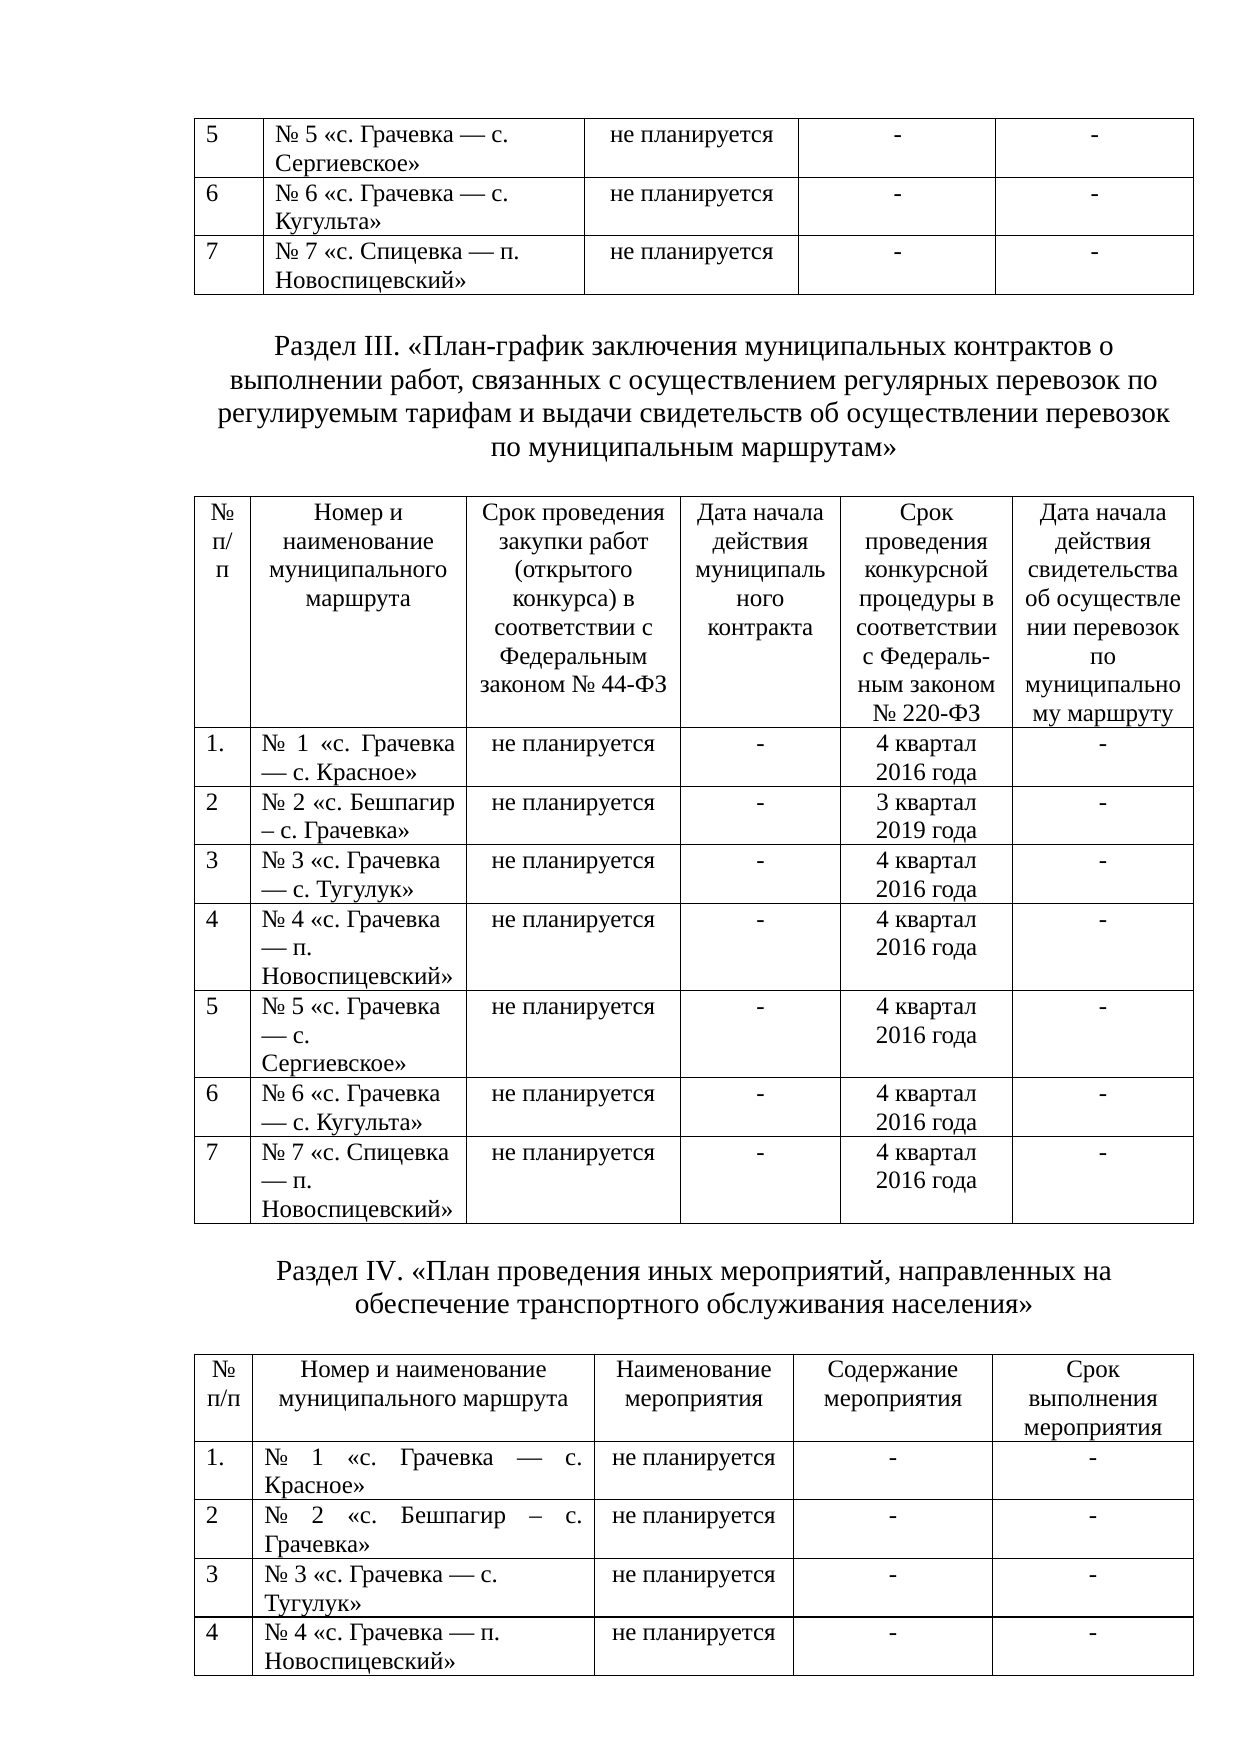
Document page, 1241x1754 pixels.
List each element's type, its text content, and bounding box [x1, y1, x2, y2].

table_cell 7 [195, 1137, 250, 1223]
table_header Дата начала действия свидетельства об осуществле нии перевозок по муниципальному маршруту [1013, 497, 1193, 727]
table_cell - [1013, 991, 1193, 1077]
table_cell 2 [195, 1500, 252, 1558]
table_header Срок выполнения мероприятия [993, 1355, 1193, 1441]
table_cell № 3 «с. Грачевка — с. Тугулук» [251, 845, 466, 903]
table_cell № 2 «с. Бешпагир – с. Грачевка» [253, 1500, 594, 1558]
table_cell не планируется [467, 1137, 680, 1223]
table_cell - [799, 119, 995, 177]
text Раздел IV. «План проведения иных мероприятий, направленных на обеспечение транспортного обслуживания населения» [207, 1253, 1181, 1320]
table_cell № 6 «с. Грачевка — с. Кугульта» [251, 1078, 466, 1136]
table_cell 4 квартал 2016 года [841, 904, 1012, 990]
table_cell 2 [195, 787, 250, 844]
table_cell - [794, 1618, 992, 1675]
table_cell 4 квартал 2016 года [841, 1137, 1012, 1223]
table_cell - [1013, 1078, 1193, 1136]
table_cell 4 квартал 2016 года [841, 728, 1012, 786]
table_cell № 2 «с. Бешпагир – с. Грачевка» [251, 787, 466, 844]
table_cell не планируется [467, 787, 680, 844]
table_cell - [794, 1559, 992, 1616]
table_cell - [799, 178, 995, 235]
table_cell - [681, 787, 840, 844]
table_cell № 5 «с. Грачевка — с. Сергиевское» [251, 991, 466, 1077]
table_cell не планируется [595, 1500, 793, 1558]
table_header № п/п [195, 1355, 252, 1441]
table_cell - [681, 728, 840, 786]
table_cell 6 [195, 1078, 250, 1136]
table_cell - [996, 119, 1193, 177]
table_cell № 4 «с. Грачевка — п. Новоспицевский» [251, 904, 466, 990]
table_header Срок проведения закупки работ (открытого конкурса) в соответствии с Федеральным законом № 44-ФЗ [467, 497, 680, 727]
table_cell - [1013, 728, 1193, 786]
table_cell № 1 «с. Грачевка — с. Красное» [253, 1442, 594, 1499]
table_cell - [1013, 904, 1193, 990]
table_header Дата начала действия муниципаль ного контракта [681, 497, 840, 727]
table_cell 6 [195, 178, 263, 235]
table_cell - [1013, 845, 1193, 903]
table_cell 7 [195, 236, 263, 294]
table_cell - [993, 1618, 1193, 1675]
table_cell - [1013, 1137, 1193, 1223]
table_cell не планируется [467, 904, 680, 990]
table_cell 3 [195, 1559, 252, 1616]
table_cell 1. [195, 728, 250, 786]
table_cell - [1013, 787, 1193, 844]
table_cell № 7 «с. Спицевка — п. Новоспицевский» [264, 236, 584, 294]
table_cell 5 [195, 119, 263, 177]
table_cell - [799, 236, 995, 294]
table_cell № 4 «с. Грачевка — п. Новоспицевский» [253, 1618, 594, 1675]
table_cell - [993, 1559, 1193, 1616]
table_cell 5 [195, 991, 250, 1077]
table_cell - [794, 1442, 992, 1499]
table_cell - [996, 178, 1193, 235]
table_cell - [794, 1500, 992, 1558]
table_cell 3 [195, 845, 250, 903]
table_header Номер и наименование муниципального маршрута [253, 1355, 594, 1441]
table_cell - [993, 1500, 1193, 1558]
table_header Срок проведения конкурсной процедуры в соответствии с Федераль-ным законом № 220-ФЗ [841, 497, 1012, 727]
table_header Наименование мероприятия [595, 1355, 793, 1441]
table_cell № 5 «с. Грачевка — с. Сергиевское» [264, 119, 584, 177]
table_cell не планируется [585, 119, 798, 177]
table_cell не планируется [585, 178, 798, 235]
table_cell № 3 «с. Грачевка — с. Тугулук» [253, 1559, 594, 1616]
table_cell не планируется [585, 236, 798, 294]
table_cell не планируется [467, 991, 680, 1077]
table_cell 4 квартал 2016 года [841, 991, 1012, 1077]
table_cell не планируется [595, 1442, 793, 1499]
text Раздел III. «План-график заключения муниципальных контрактов о выполнении работ, связанных с осуществлением регулярных перевозок по регулируемым тарифам и выдачи свидетельств об осуществлении перевозок по муниципальным маршрутам» [207, 328, 1181, 462]
table_cell 4 квартал 2016 года [841, 845, 1012, 903]
table_cell 1. [195, 1442, 252, 1499]
table_cell № 1 «с. Грачевка — с. Красное» [251, 728, 466, 786]
table_cell № 6 «с. Грачевка — с. Кугульта» [264, 178, 584, 235]
table_cell 3 квартал 2019 года [841, 787, 1012, 844]
table_header № п/п [195, 497, 250, 727]
table_header Номер и наименование муниципального маршрута [251, 497, 466, 727]
table_cell не планируется [595, 1618, 793, 1675]
table_cell не планируется [467, 845, 680, 903]
table_cell - [681, 845, 840, 903]
table_header Содержание мероприятия [794, 1355, 992, 1441]
table_cell не планируется [595, 1559, 793, 1616]
table_cell - [996, 236, 1193, 294]
table_cell 4 [195, 1618, 252, 1675]
table_cell - [681, 1137, 840, 1223]
table_cell - [681, 991, 840, 1077]
table_cell - [681, 904, 840, 990]
table_cell не планируется [467, 1078, 680, 1136]
table_cell - [993, 1442, 1193, 1499]
table_cell 4 квартал 2016 года [841, 1078, 1012, 1136]
table_cell - [681, 1078, 840, 1136]
table_cell 4 [195, 904, 250, 990]
table_cell не планируется [467, 728, 680, 786]
table_cell № 7 «с. Спицевка — п. Новоспицевский» [251, 1137, 466, 1223]
